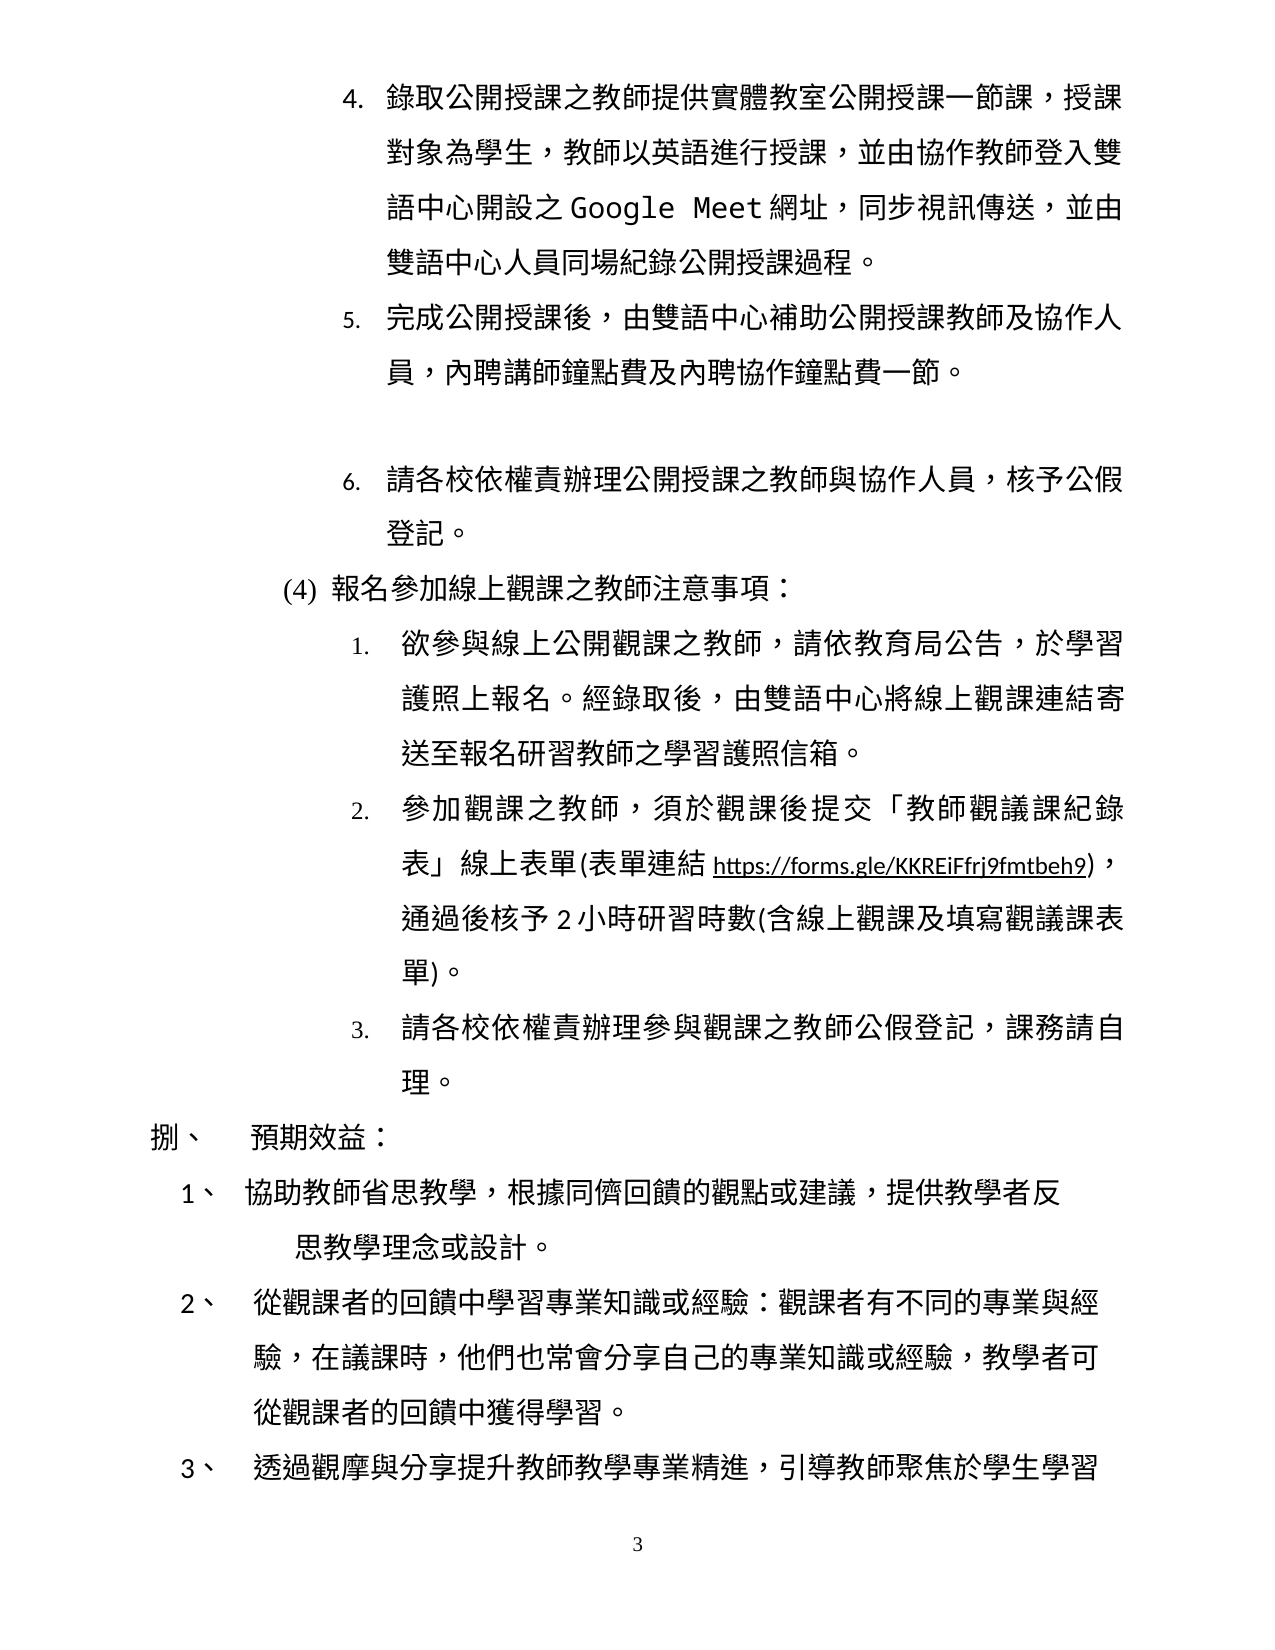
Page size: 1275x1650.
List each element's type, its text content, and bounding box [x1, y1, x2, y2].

list 報名參加線上觀課之教師注意事項： [283, 566, 1125, 608]
list 請各校依權責辦理公開授課之教師與協作人員，核予公假登記。 [342, 456, 1125, 553]
list 參加觀課之教師，須於觀課後提交「教師觀議課紀錄表」線上表單(表單連結https://forms.gle/KKREiFfrj9fmtbeh9)，通過後核予2小時研習時數(含線上觀課及填寫觀議課表單)。 [351, 785, 1125, 992]
list 錄取公開授課之教師提供實體教室公開授課一節課，授課對象為學生，教師以英語進行授課，並由協作教師登入雙語中心開設之Google Meet網址，同步視訊傳送，並由雙語中心人員同場紀錄公開授課過程。 [342, 75, 1125, 282]
list 預期效益： [150, 1115, 1125, 1157]
list 透過觀摩與分享提升教師教學專業精進，引導教師聚焦於學生學習 [180, 1444, 1125, 1486]
list 請各校依權責辦理參與觀課之教師公假登記，課務請自理。 [351, 1005, 1125, 1102]
list 欲參與線上公開觀課之教師，請依教育局公告，於學習護照上報名。經錄取後，由雙語中心將線上觀課連結寄送至報名研習教師之學習護照信箱。 [351, 621, 1125, 773]
list 完成公開授課後，由雙語中心補助公開授課教師及協作人員，內聘講師鐘點費及內聘協作鐘點費一節。 [342, 295, 1125, 392]
list 從觀課者的回饋中學習專業知識或經驗：觀課者有不同的專業與經驗，在議課時，他們也常會分享自己的專業知識或經驗，教學者可從觀課者的回饋中獲得學習。 [180, 1279, 1125, 1432]
list 協助教師省思教學，根據同儕回饋的觀點或建議，提供教學者反 思教學理念或設計。 [180, 1170, 1125, 1267]
